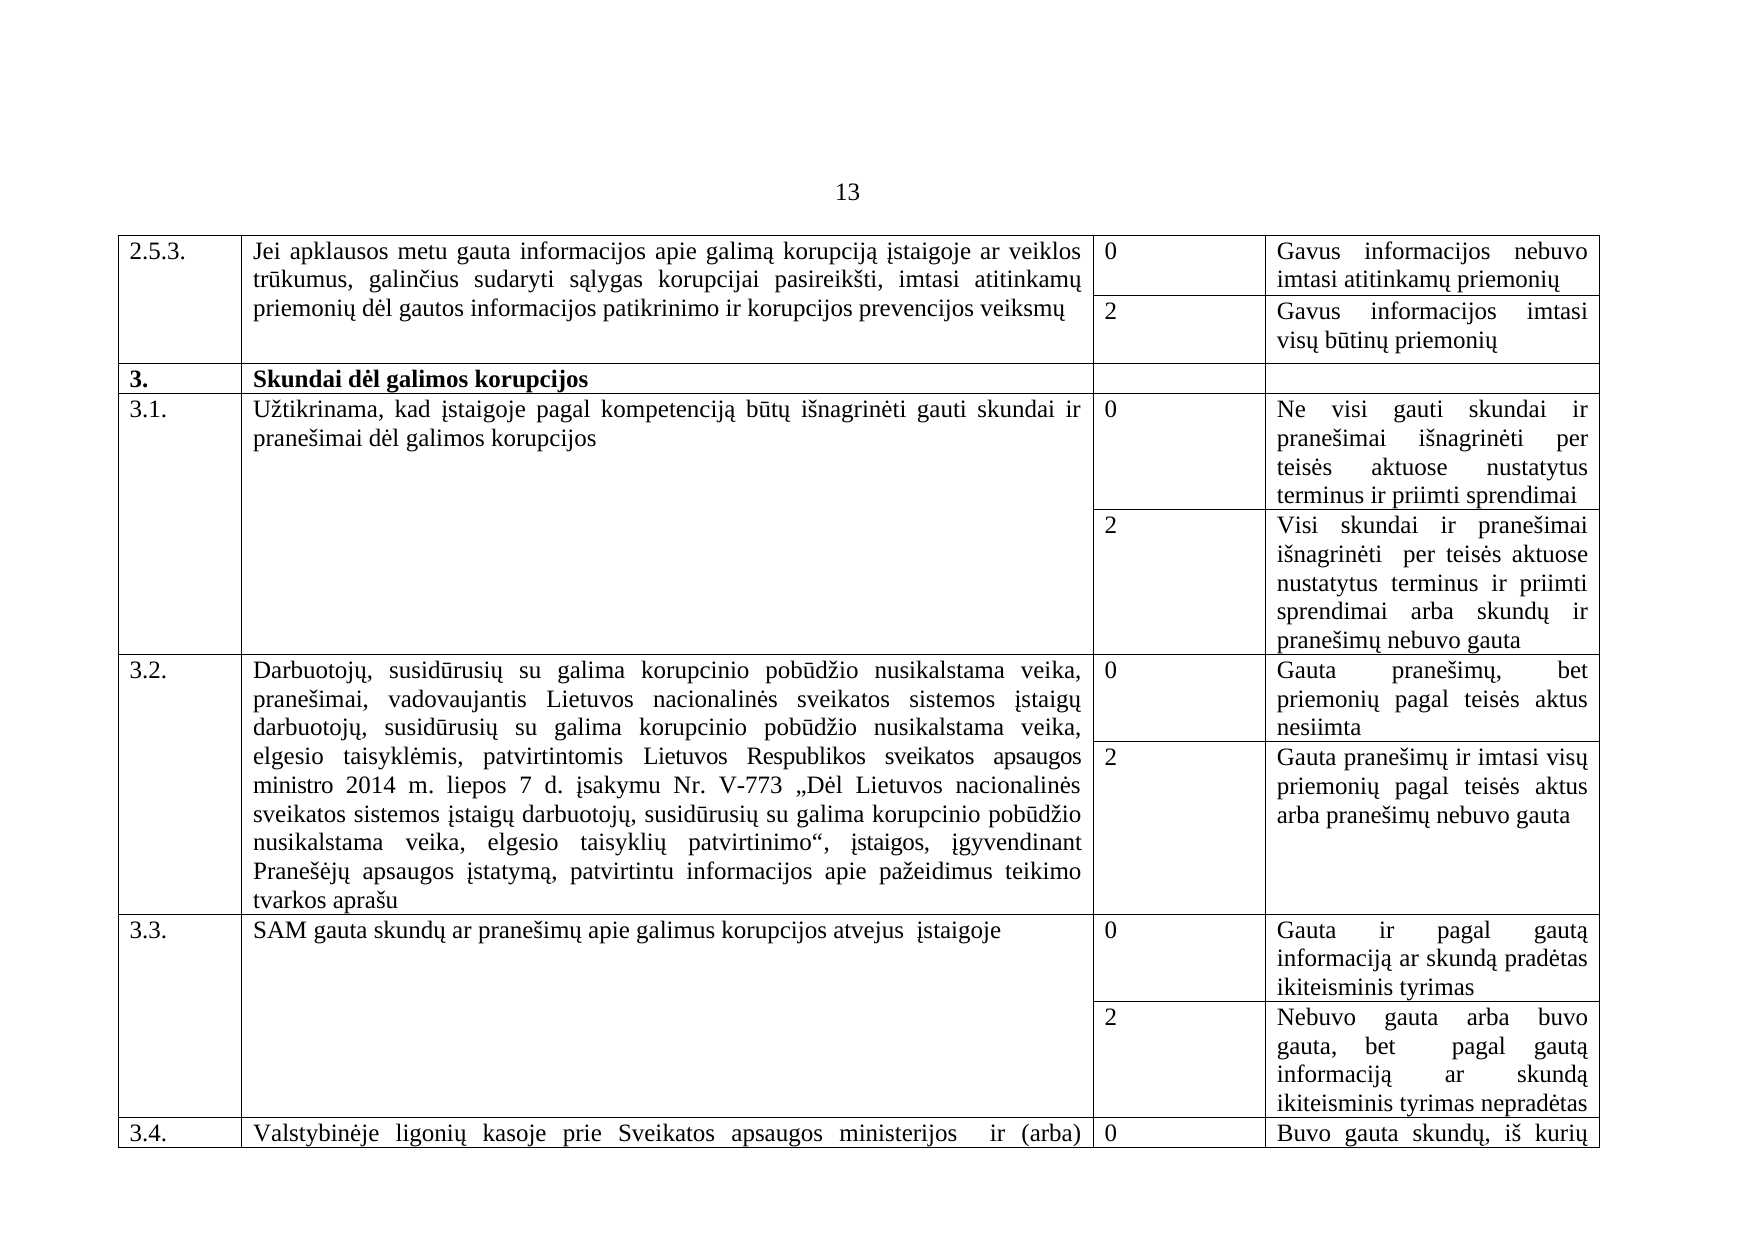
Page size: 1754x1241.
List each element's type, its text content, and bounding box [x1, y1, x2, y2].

table_cell Valstybinėje ligonių kasoje prie Sveikatos apsaugos ministerijos ir (arba) [242, 1118, 1093, 1147]
table_cell Gauta pranešimų, bet priemonių pagal teisės aktus nesiimta [1266, 655, 1599, 741]
table_cell 0 [1094, 394, 1265, 509]
table_cell 2 [1094, 296, 1265, 363]
table_cell 3.3. [119, 915, 241, 1117]
table_cell Užtikrinama, kad įstaigoje pagal kompetenciją būtų išnagrinėti gauti skundai ir pranešimai dėl galimos korupcijos [242, 394, 1093, 654]
table_cell 3.4. [119, 1118, 241, 1147]
table_cell Darbuotojų, susidūrusių su galima korupcinio pobūdžio nusikalstama veika, pranešimai, vadovaujantis Lietuvos nacionalinės sveikatos sistemos įstaigų darbuotojų, susidūrusių su galima korupcinio pobūdžio nusikalstama veika, elgesio taisyklėmis, patvirtintomis Lietuvos Respublikos sveikatos apsaugos ministro 2014 m. liepos 7 d. įsakymu Nr. V-773 „Dėl Lietuvos nacionalinės sveikatos sistemos įstaigų darbuotojų, susidūrusių su galima korupcinio pobūdžio nusikalstama veika, elgesio taisyklių patvirtinimo“, įstaigos, įgyvendinant Pranešėjų apsaugos įstatymą, patvirtintu informacijos apie pažeidimus teikimo tvarkos aprašu [242, 655, 1093, 914]
table_cell Gavus informacijos imtasi visų būtinų priemonių [1266, 296, 1599, 363]
table_cell Visi skundai ir pranešimai išnagrinėti per teisės aktuose nustatytus terminus ir priimti sprendimai arba skundų ir pranešimų nebuvo gauta [1266, 510, 1599, 654]
table_cell Ne visi gauti skundai ir pranešimai išnagrinėti per teisės aktuose nustatytus terminus ir priimti sprendimai [1266, 394, 1599, 509]
table_cell [1094, 364, 1265, 393]
table_cell [1266, 364, 1599, 393]
table_cell 3.2. [119, 655, 241, 914]
table_cell Skundai dėl galimos korupcijos [242, 364, 1093, 393]
table_cell 0 [1094, 655, 1265, 741]
table_cell Nebuvo gauta arba buvo gauta, bet pagal gautą informaciją ar skundą ikiteisminis tyrimas nepradėtas [1266, 1002, 1599, 1117]
table_cell Gavus informacijos nebuvo imtasi atitinkamų priemonių [1266, 236, 1599, 295]
table_cell Gauta pranešimų ir imtasi visų priemonių pagal teisės aktus arba pranešimų nebuvo gauta [1266, 742, 1599, 914]
table_cell 2 [1094, 1002, 1265, 1117]
table_cell 2 [1094, 742, 1265, 914]
table_cell 0 [1094, 236, 1265, 295]
table_cell 3.1. [119, 394, 241, 654]
table_cell 0 [1094, 1118, 1265, 1147]
table_cell 2 [1094, 510, 1265, 654]
table_cell SAM gauta skundų ar pranešimų apie galimus korupcijos atvejus įstaigoje [242, 915, 1093, 1117]
table_cell Buvo gauta skundų, iš kurių [1266, 1118, 1599, 1147]
table_cell 2.5.3. [119, 236, 241, 363]
table_cell 3. [119, 364, 241, 393]
table_cell Gauta ir pagal gautą informaciją ar skundą pradėtas ikiteisminis tyrimas [1266, 915, 1599, 1001]
table_cell Jei apklausos metu gauta informacijos apie galimą korupciją įstaigoje ar veiklos trūkumus, galinčius sudaryti sąlygas korupcijai pasireikšti, imtasi atitinkamų priemonių dėl gautos informacijos patikrinimo ir korupcijos prevencijos veiksmų [242, 236, 1093, 363]
table_cell 0 [1094, 915, 1265, 1001]
